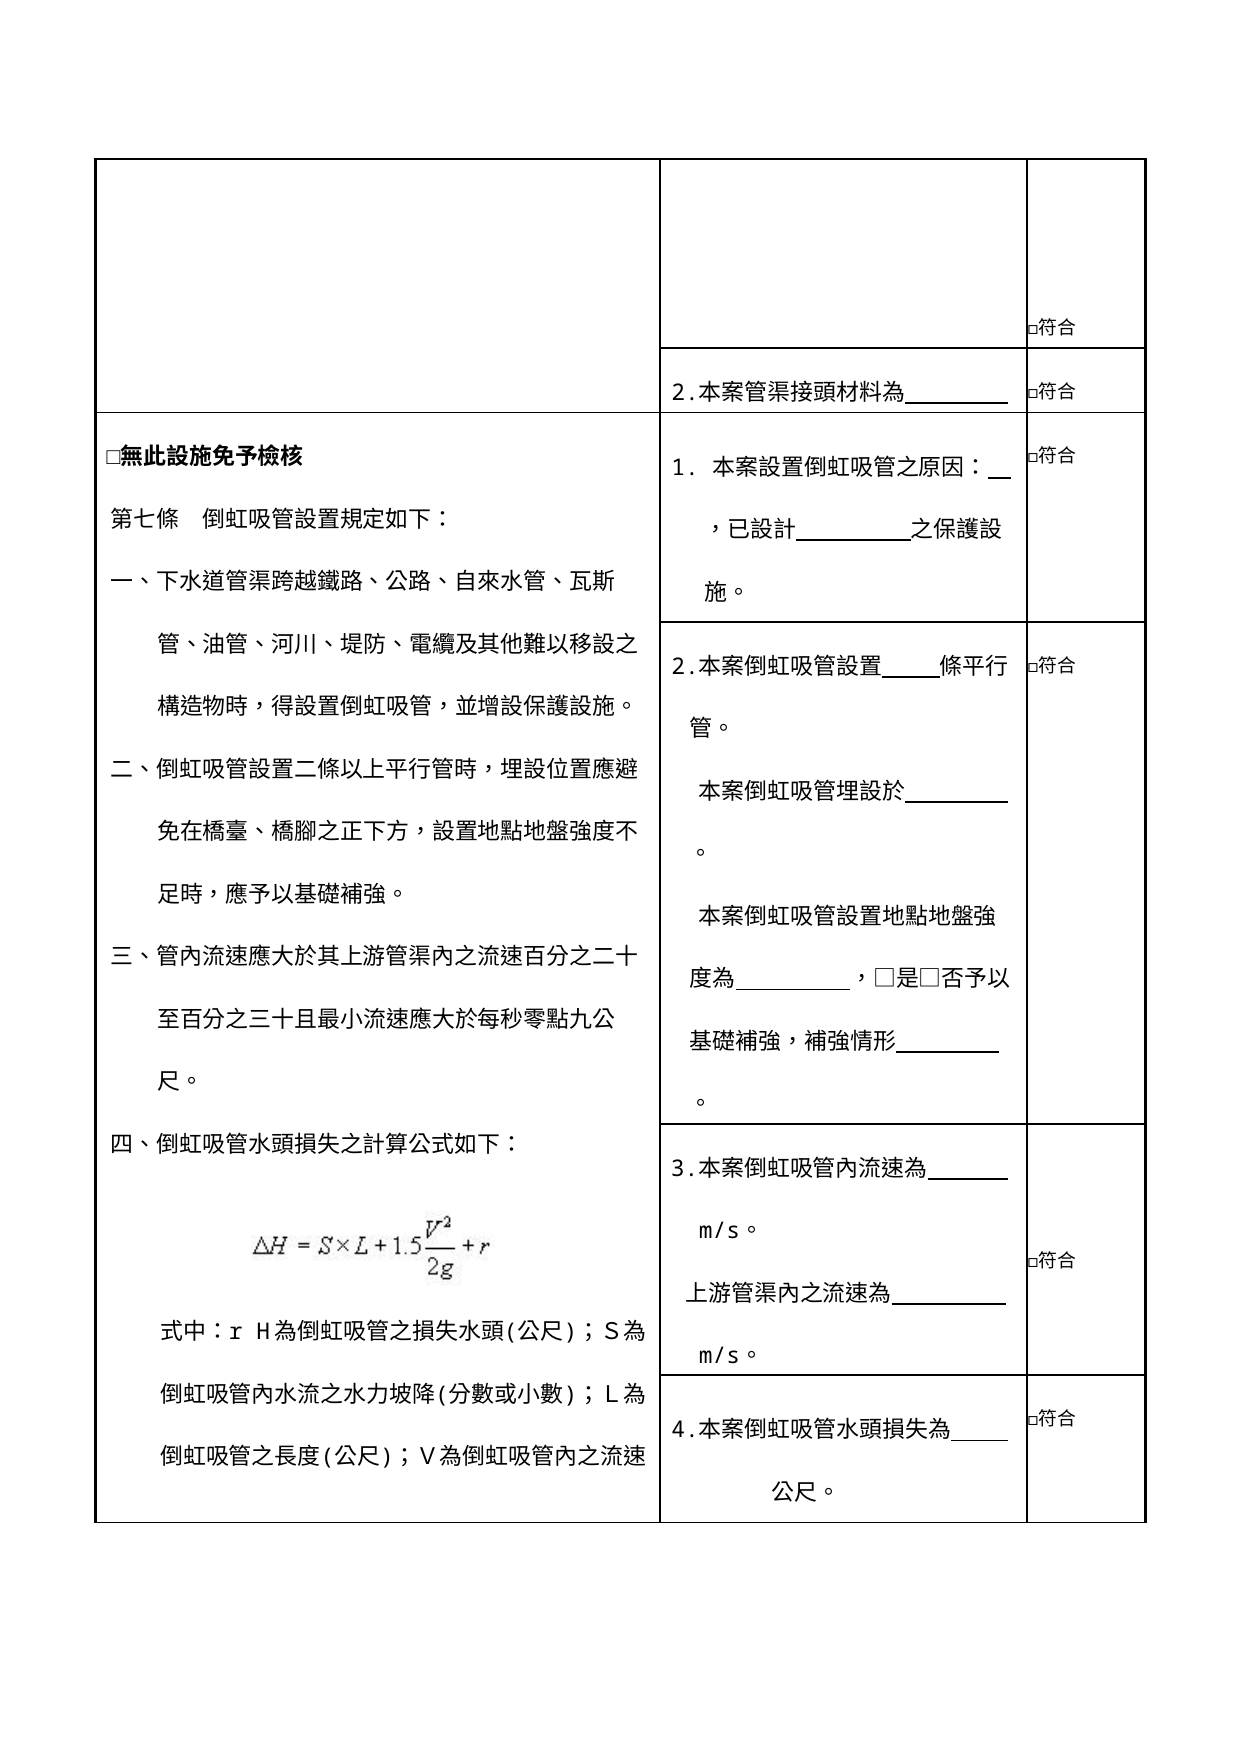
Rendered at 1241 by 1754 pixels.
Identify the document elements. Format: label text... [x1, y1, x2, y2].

table_cell [97, 160, 659, 411]
table_cell □符合 [1028, 623, 1144, 1123]
table_cell □符合 [1028, 160, 1144, 347]
table_cell □符合 [1028, 1125, 1144, 1374]
table_cell 2.本案倒虹吸管設置 條平行管。 本案倒虹吸管埋設於 。 本案倒虹吸管設置地點地盤強度為 ，□是□否予以基礎補強，補強情形 。 [661, 623, 1026, 1123]
table_cell □符合 [1028, 1376, 1144, 1522]
table_cell 3.本案倒虹吸管內流速為 m/s。 上游管渠內之流速為 m/s。 [661, 1125, 1026, 1374]
table_cell □無此設施免予檢核 第七條 倒虹吸管設置規定如下： 一、下水道管渠跨越鐵路、公路、自來水管、瓦斯管、油管、河川、堤防、電纜及其他難以移設之構造物時，得設置倒虹吸管，並增設保護設施。 二、倒虹吸管設置二條以上平行管時，埋設位置應避免在橋臺、橋腳之正下方，設置地點地盤強度不足時，應予以基礎補強。 三、管內流速應大於其上游管渠內之流速百分之二十至百分之三十且最小流速應大於每秒零點九公尺。 四、倒虹吸管水頭損失之計算公式如下： 式中：r H為倒虹吸管之損失水頭(公尺)；Ｓ為倒虹吸管內水流之水力坡降(分數或小數)；Ｌ為倒虹吸管之長度(公尺)；Ｖ為倒虹吸管內之流速 [97, 413, 659, 1522]
table_cell 2.本案管渠接頭材料為 [661, 349, 1026, 411]
table_cell 4.本案倒虹吸管水頭損失為 公尺。 [661, 1376, 1026, 1522]
table_cell □符合 [1028, 413, 1144, 621]
table_cell □符合 [1028, 349, 1144, 411]
table_cell 1. 本案設置倒虹吸管之原因： ，已設計 之保護設施。 [661, 413, 1026, 621]
table_cell [661, 160, 1026, 347]
